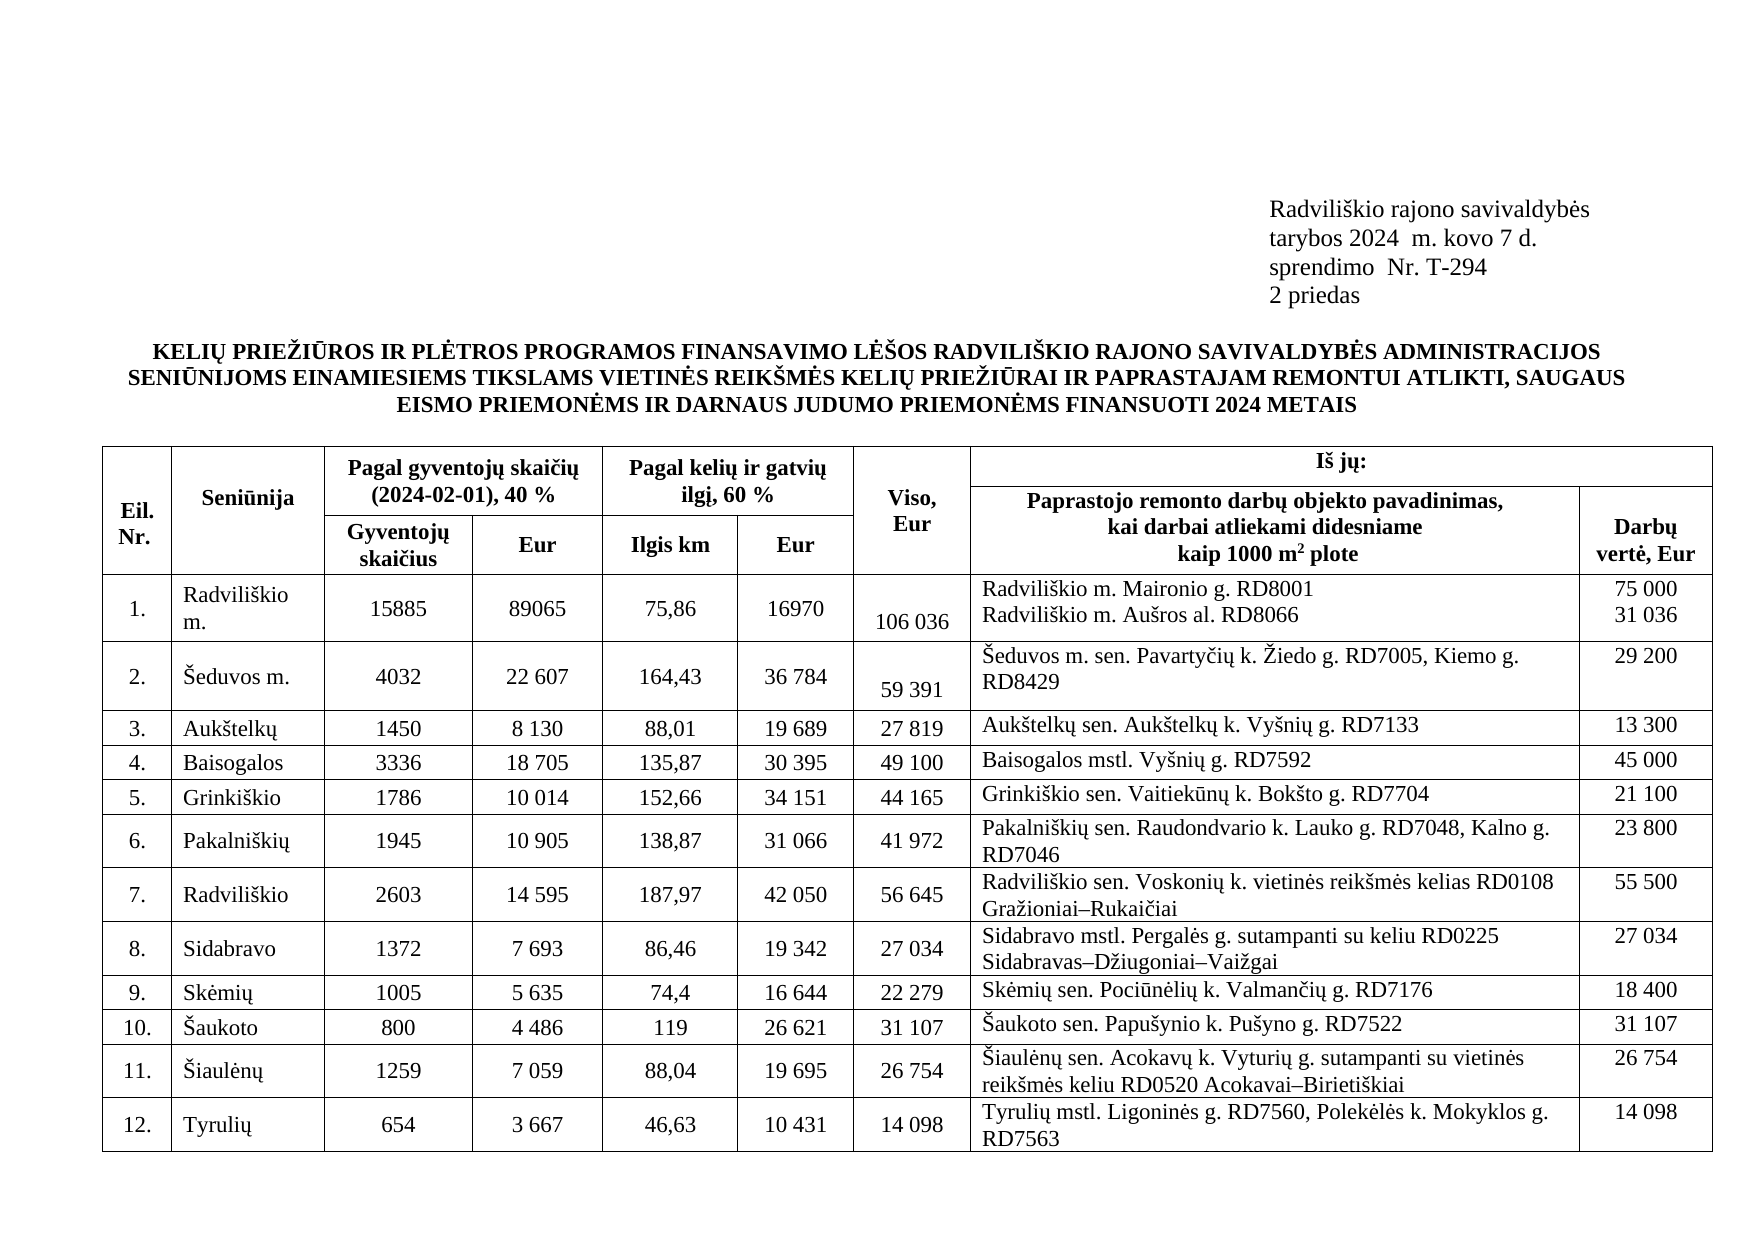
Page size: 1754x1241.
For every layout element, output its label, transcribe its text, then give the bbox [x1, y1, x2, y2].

table_cell 14 098 [1580, 1098, 1712, 1151]
table_cell Tyrulių [172, 1098, 324, 1151]
table_cell Ilgis km [603, 516, 737, 574]
table_cell Pakalniškių sen. Raudondvario k. Lauko g. RD7048, Kalno g. RD7046 [971, 815, 1579, 867]
table_cell 5 635 [473, 976, 602, 1009]
table_cell Baisogalos mstl. Vyšnių g. RD7592 [971, 746, 1579, 779]
table_cell Skėmių sen. Pociūnėlių k. Valmančių g. RD7176 [971, 976, 1579, 1009]
table_cell 18 705 [473, 746, 602, 779]
table_cell 31 066 [738, 815, 853, 867]
table_cell Baisogalos [172, 746, 324, 779]
table_cell 46,63 [603, 1098, 737, 1151]
table_cell 26 621 [738, 1010, 853, 1043]
table_cell 56 645 [854, 868, 970, 921]
table_cell 1945 [325, 815, 472, 867]
table_cell 30 395 [738, 746, 853, 779]
table_cell 10 431 [738, 1098, 853, 1151]
table_cell Šiaulėnų [172, 1045, 324, 1097]
table_cell 36 784 [738, 642, 853, 710]
table_cell Darbų vertė, Eur [1580, 487, 1712, 574]
table_cell 45 000 [1580, 746, 1712, 779]
table_cell Radviliškio m. Maironio g. RD8001 Radviliškio m. Aušros al. RD8066 [971, 575, 1579, 641]
table_cell 18 400 [1580, 976, 1712, 1009]
table_cell 5. [103, 780, 171, 813]
table_cell 1259 [325, 1045, 472, 1097]
table_cell 2. [103, 642, 171, 710]
table_cell Eur [738, 516, 853, 574]
table_header Pagal kelių ir gatvių ilgį, 60 % [603, 447, 853, 515]
table_cell Aukštelkų [172, 711, 324, 745]
table_cell Grinkiškio [172, 780, 324, 813]
table_cell 3. [103, 711, 171, 745]
table_cell 8 130 [473, 711, 602, 745]
table_cell 3 667 [473, 1098, 602, 1151]
table_header Radviliškio rajono savivaldybės tarybos 2024 m. kovo 7 d. sprendimo Nr. T-294 2 priedas [1166, 165, 1608, 338]
table_cell 7 693 [473, 922, 602, 975]
table_header [631, 165, 643, 338]
table_cell 31 107 [1580, 1010, 1712, 1043]
table_header [118, 165, 631, 338]
table_cell 3336 [325, 746, 472, 779]
table_cell 4. [103, 746, 171, 779]
table_cell 27 034 [1580, 922, 1712, 975]
table_cell 1450 [325, 711, 472, 745]
table_cell 800 [325, 1010, 472, 1043]
table_cell 49 100 [854, 746, 970, 779]
table_cell 42 050 [738, 868, 853, 921]
table_cell Šeduvos m. sen. Pavartyčių k. Žiedo g. RD7005, Kiemo g. RD8429 [971, 642, 1579, 710]
table_cell 10. [103, 1010, 171, 1043]
table_cell 14 098 [854, 1098, 970, 1151]
table_cell 1372 [325, 922, 472, 975]
table_cell Šaukoto [172, 1010, 324, 1043]
table_cell 75,86 [603, 575, 737, 641]
table_cell 59 391 [854, 642, 970, 710]
table_cell Skėmių [172, 976, 324, 1009]
table_cell Šaukoto sen. Papušynio k. Pušyno g. RD7522 [971, 1010, 1579, 1043]
table_cell 27 034 [854, 922, 970, 975]
table_cell 2603 [325, 868, 472, 921]
table_cell 26 754 [1580, 1045, 1712, 1097]
table_header Seniūnija [172, 447, 324, 574]
table_cell 16 644 [738, 976, 853, 1009]
table_cell 6. [103, 815, 171, 867]
table_cell 41 972 [854, 815, 970, 867]
table_cell 13 300 [1580, 711, 1712, 745]
table_cell 1786 [325, 780, 472, 813]
table_cell 26 754 [854, 1045, 970, 1097]
table_cell Radviliškio m. [172, 575, 324, 641]
table_cell Grinkiškio sen. Vaitiekūnų k. Bokšto g. RD7704 [971, 780, 1579, 813]
table_cell 1. [103, 575, 171, 641]
table_cell 27 819 [854, 711, 970, 745]
table_cell 19 689 [738, 711, 853, 745]
table_cell 55 500 [1580, 868, 1712, 921]
table_cell Aukštelkų sen. Aukštelkų k. Vyšnių g. RD7133 [971, 711, 1579, 745]
table_cell 1005 [325, 976, 472, 1009]
table_cell 22 607 [473, 642, 602, 710]
table_cell 135,87 [603, 746, 737, 779]
table_header Eil. Nr. [103, 447, 171, 574]
table_cell 19 695 [738, 1045, 853, 1097]
table_header Iš jų: [971, 447, 1712, 486]
table_cell 19 342 [738, 922, 853, 975]
table_cell 23 800 [1580, 815, 1712, 867]
table_cell Šeduvos m. [172, 642, 324, 710]
table_cell 138,87 [603, 815, 737, 867]
table_cell 10 905 [473, 815, 602, 867]
table_cell Pakalniškių [172, 815, 324, 867]
table_cell 10 014 [473, 780, 602, 813]
table_cell 7 059 [473, 1045, 602, 1097]
table_cell Eur [473, 516, 602, 574]
table_cell 89065 [473, 575, 602, 641]
table_cell 164,43 [603, 642, 737, 710]
table_cell Radviliškio sen. Voskonių k. vietinės reikšmės kelias RD0108 Gražioniai–Rukaičiai [971, 868, 1579, 921]
table_cell 8. [103, 922, 171, 975]
table_cell 654 [325, 1098, 472, 1151]
table_header Viso, Eur [854, 447, 970, 574]
table_header [1608, 165, 1620, 338]
table_cell Paprastojo remonto darbų objekto pavadinimas, kai darbai atliekami didesniame kaip 1000 m2 plote [971, 487, 1579, 574]
table_cell 88,01 [603, 711, 737, 745]
table_cell 4032 [325, 642, 472, 710]
table_cell 9. [103, 976, 171, 1009]
table_cell 44 165 [854, 780, 970, 813]
table_cell 22 279 [854, 976, 970, 1009]
table_cell Gyventojų skaičius [325, 516, 472, 574]
table_cell 14 595 [473, 868, 602, 921]
table_cell 4 486 [473, 1010, 602, 1043]
table_cell 75 000 31 036 [1580, 575, 1712, 641]
table_header [643, 165, 806, 338]
table_cell 74,4 [603, 976, 737, 1009]
table_cell 106 036 [854, 575, 970, 641]
table_cell 119 [603, 1010, 737, 1043]
table_cell 15885 [325, 575, 472, 641]
table_cell 88,04 [603, 1045, 737, 1097]
table_cell 21 100 [1580, 780, 1712, 813]
table_cell Sidabravo [172, 922, 324, 975]
table_cell Radviliškio [172, 868, 324, 921]
table_cell 11. [103, 1045, 171, 1097]
table_cell Tyrulių mstl. Ligoninės g. RD7560, Polekėlės k. Mokyklos g. RD7563 [971, 1098, 1579, 1151]
table_cell 12. [103, 1098, 171, 1151]
table_header [806, 165, 1166, 338]
table_cell 7. [103, 868, 171, 921]
table_cell 16970 [738, 575, 853, 641]
table_cell 152,66 [603, 780, 737, 813]
table_cell 34 151 [738, 780, 853, 813]
table_cell 31 107 [854, 1010, 970, 1043]
table_cell 29 200 [1580, 642, 1712, 710]
table_cell Sidabravo mstl. Pergalės g. sutampanti su keliu RD0225 Sidabravas–Džiugoniai–Vaižgai [971, 922, 1579, 975]
table_cell 86,46 [603, 922, 737, 975]
table_header Pagal gyventojų skaičių (2024-02-01), 40 % [325, 447, 602, 515]
table_cell Šiaulėnų sen. Acokavų k. Vyturių g. sutampanti su vietinės reikšmės keliu RD0520 Acokavai–Birietiškiai [971, 1045, 1579, 1097]
text KELIŲ PRIEŽIŪROS IR PLĖTROS PROGRAMOS FINANSAVIMO LĖŠOS RADVILIŠKIO RAJONO SAVIVALDYBĖS ADMINISTRACIJOS SENIŪNIJOMS EINAMIESIEMS TIKSLAMS VIETINĖS REIKŠMĖS KELIŲ PRIEŽIŪRAI IR PAPRASTAJAM REMONTUI ATLIKTI, SAUGAUS EISMO PRIEMONĖMS IR DARNAUS JUDUMO PRIEMONĖMS FINANSUOTI 2024 METAIS [118, 338, 1636, 417]
table_cell 187,97 [603, 868, 737, 921]
